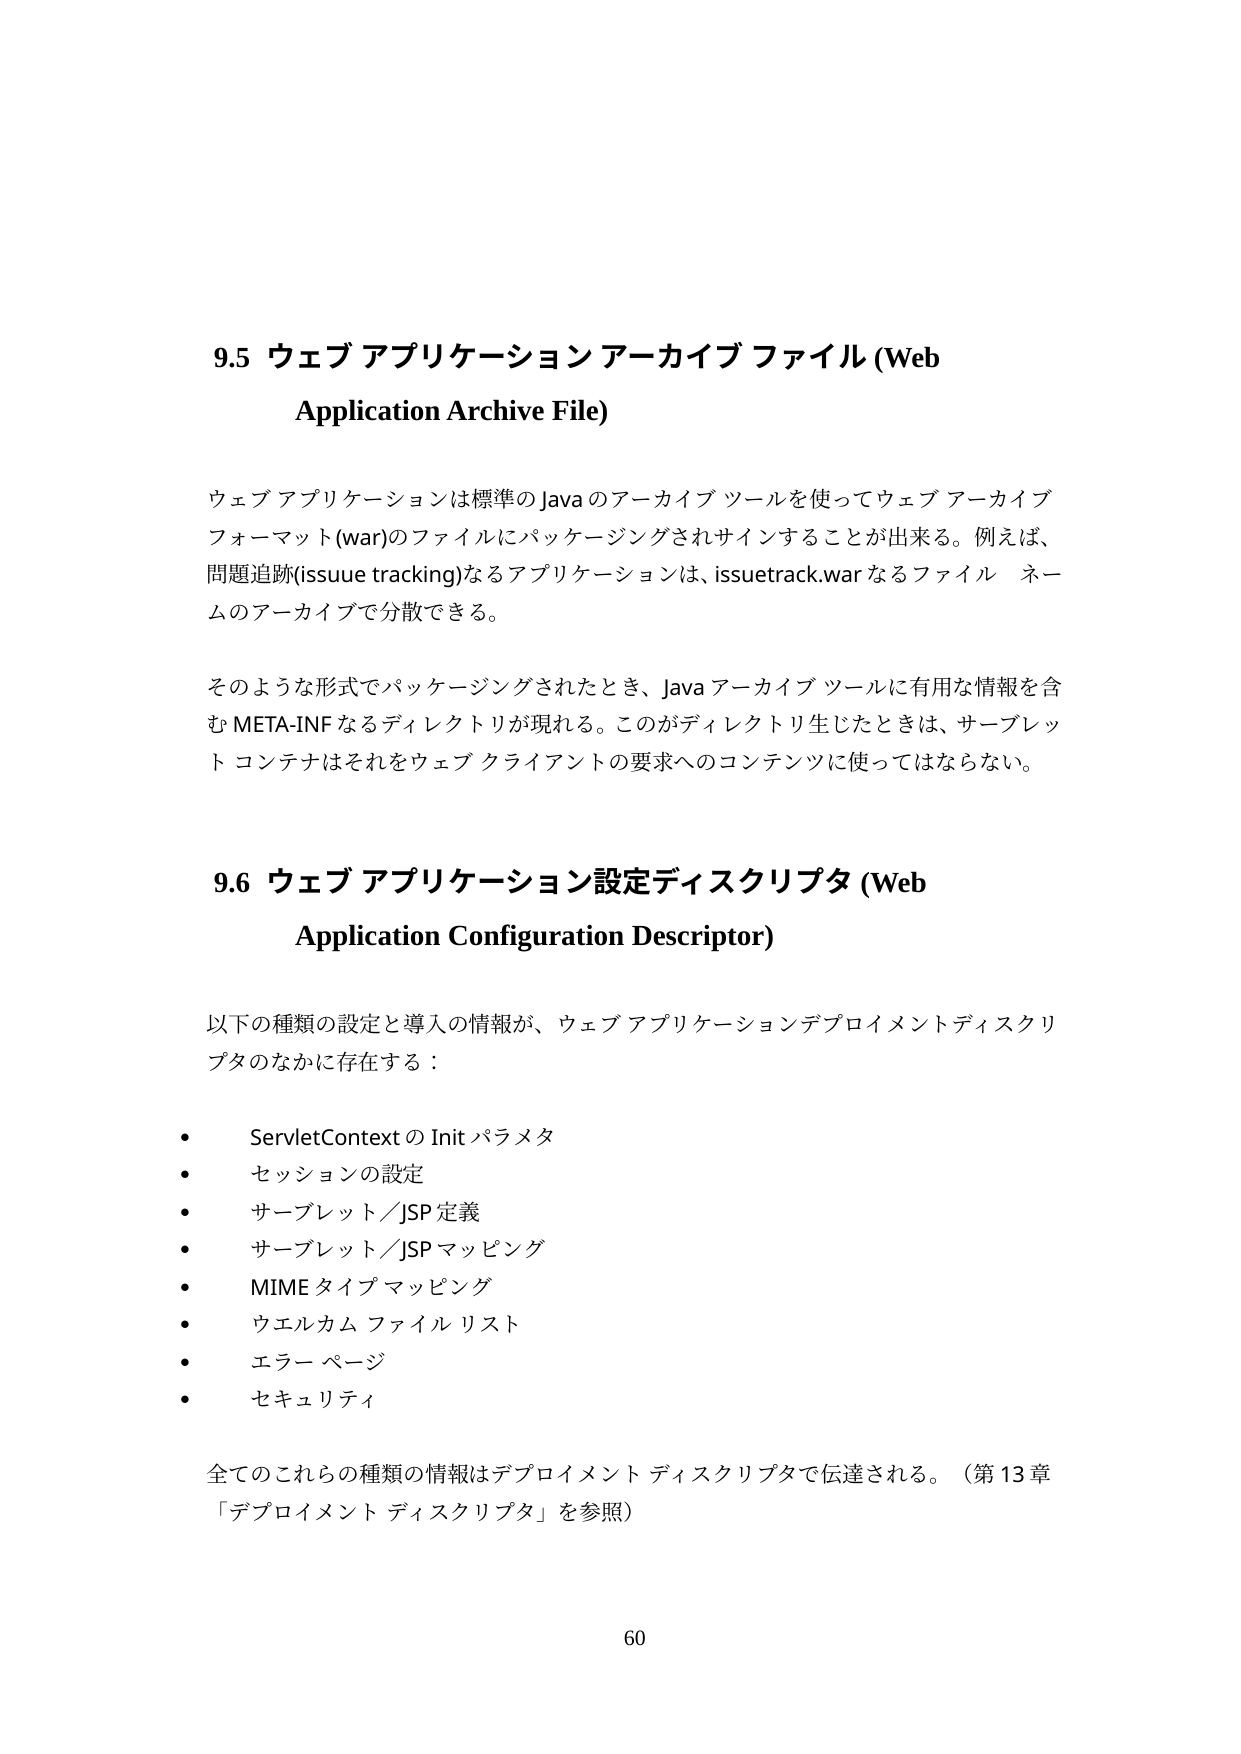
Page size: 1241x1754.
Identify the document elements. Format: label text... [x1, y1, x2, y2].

list サーブレット／JSPマッピング [181, 1229, 1063, 1267]
text ウェブ アプリケーションは標準のJavaのアーカイブ ツールを使ってウェブ アーカイブ フォーマット(war)のファイルにパッケージングされサインすることが出来る。例えば、問題追跡(issuue tracking)なるアプリケーションは、issuetrack.warなるファイル ネームのアーカイブで分散できる。 [206, 479, 1063, 629]
text 以下の種類の設定と導入の情報が、ウェブ アプリケーションデプロイメントディスクリプタのなかに存在する： [206, 1004, 1063, 1079]
list サーブレット／JSP定義 [181, 1192, 1063, 1229]
list セキュリティ [181, 1379, 1063, 1417]
list セッションの設定 [181, 1154, 1063, 1192]
subtitle ウェブ アプリケーション設定ディスクリプタ (Web Application Configuration Descriptor) [206, 842, 1063, 954]
list ウエルカム ファイル リスト [181, 1304, 1063, 1342]
subtitle ウェブ アプリケーション アーカイブ ファイル (Web Application Archive File) [206, 317, 1063, 429]
text 全てのこれらの種類の情報はデプロイメント ディスクリプタで伝達される。（第13章「デプロイメント ディスクリプタ」を参照） [206, 1454, 1063, 1529]
text そのような形式でパッケージングされたとき、Javaアーカイブ ツールに有用な情報を含むMETA-INFなるディレクトリが現れる。このがディレクトリ生じたときは、サーブレット コンテナはそれをウェブ クライアントの要求へのコンテンツに使ってはならない。 [206, 667, 1063, 779]
list ServletContextのInitパラメタ [181, 1117, 1063, 1154]
list MIMEタイプ マッピング [181, 1267, 1063, 1304]
list エラー ページ [181, 1342, 1063, 1379]
